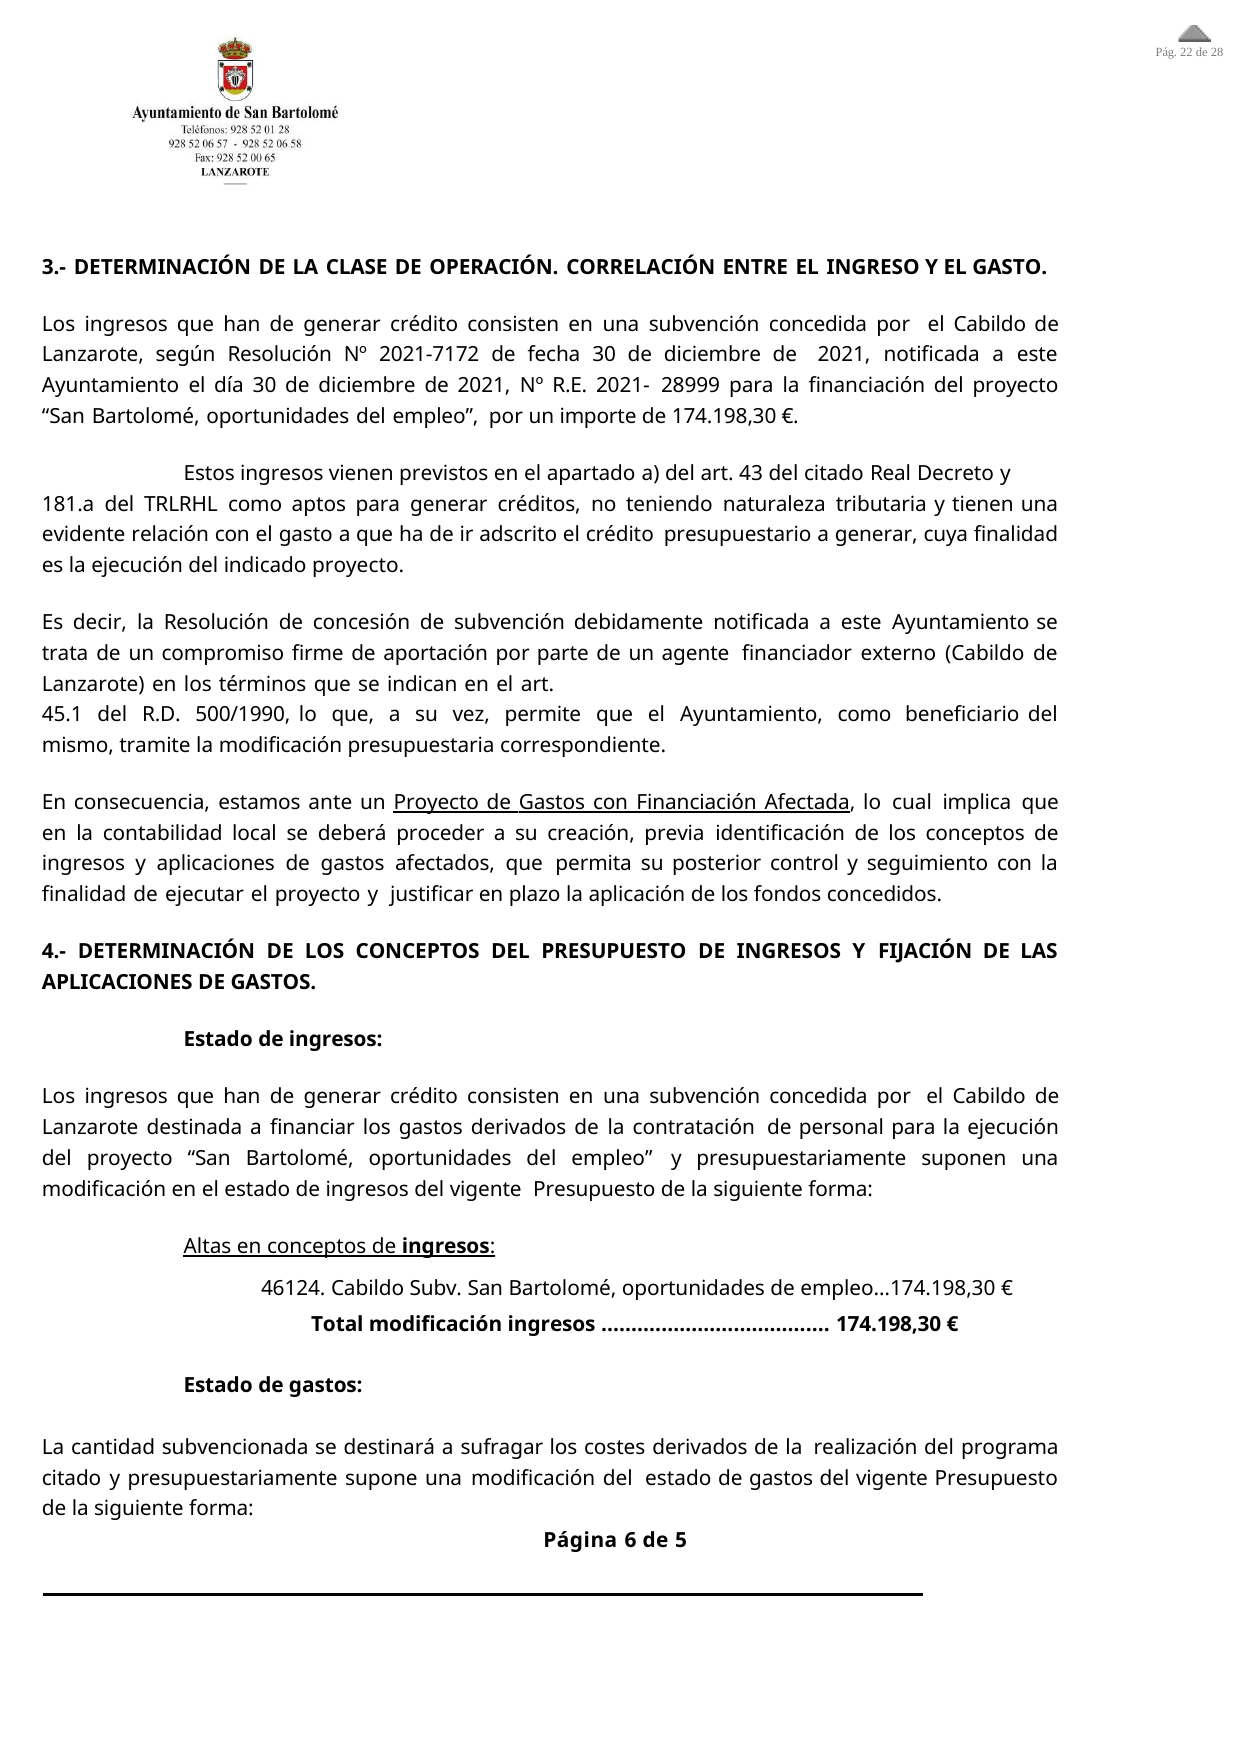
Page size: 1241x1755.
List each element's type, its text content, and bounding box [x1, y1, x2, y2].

picture [130, 36, 341, 186]
text 4.- DETERMINACIÓN DE LOS CONCEPTOS DEL PRESUPUESTO DE INGRESOS Y FIJACIÓN DE LAS APLICACIONES DE GASTOS. [42, 936, 1058, 996]
text Estado de ingresos: [183, 1024, 1236, 1052]
text Los ingresos que han de generar crédito consisten en una subvención concedida por el Cabildo de Lanzarote destinada a financiar los gastos derivados de la contratación de personal para la ejecución del proyecto “San Bartolomé, oportunidades del empleo” y presupuestariamente suponen una modificación en el estado de ingresos del vigente Presupuesto de la siguiente forma: [42, 1081, 1059, 1202]
text 45.1 del R.D. 500/1990, lo que, a su vez, permite que el Ayuntamiento, como beneficiario del mismo, tramite la modificación presupuestaria correspondiente. [42, 699, 1058, 758]
text 181.a del TRLRHL como aptos para generar créditos, no teniendo naturaleza tributaria y tienen una evidente relación con el gasto a que ha de ir adscrito el crédito presupuestario a generar, cuya finalidad es la ejecución del indicado proyecto. [42, 489, 1058, 579]
text 3.- DETERMINACIÓN DE LA CLASE DE OPERACIÓN. CORRELACIÓN ENTRE EL INGRESO Y EL GASTO. [42, 252, 1058, 280]
text Los ingresos que han de generar crédito consisten en una subvención concedida por el Cabildo de Lanzarote, según Resolución Nº 2021-7172 de fecha 30 de diciembre de 2021, notificada a este Ayuntamiento el día 30 de diciembre de 2021, Nº R.E. 2021- 28999 para la financiación del proyecto “San Bartolomé, oportunidades del empleo”, por un importe de 174.198,30 €. [42, 309, 1059, 430]
text Estos ingresos vienen previstos en el apartado a) del art. 43 del citado Real Decreto y [183, 458, 1236, 487]
text Es decir, la Resolución de concesión de subvención debidamente notificada a este Ayuntamiento se trata de un compromiso firme de aportación por parte de un agente financiador externo (Cabildo de Lanzarote) en los términos que se indican en el art. [42, 607, 1058, 697]
text La cantidad subvencionada se destinará a sufragar los costes derivados de la realización del programa citado y presupuestariamente supone una modificación del estado de gastos del vigente Presupuesto de la siguiente forma: [42, 1432, 1058, 1522]
text 46124. Cabildo Subv. San Bartolomé, oportunidades de empleo…174.198,30 € [175, 1273, 1098, 1301]
text Total modificación ingresos ...................................... 174.198,30 € [175, 1309, 1094, 1338]
text En consecuencia, estamos ante un Proyecto de Gastos con Financiación Afectada, lo cual implica que en la contabilidad local se deberá proceder a su creación, previa identificación de los conceptos de ingresos y aplicaciones de gastos afectados, que permita su posterior control y seguimiento con la finalidad de ejecutar el proyecto y justificar en plazo la aplicación de los fondos concedidos. [42, 787, 1059, 907]
picture [1177, 25, 1211, 42]
text Altas en conceptos de ingresos: [183, 1231, 1236, 1259]
text Estado de gastos: [183, 1371, 1236, 1399]
